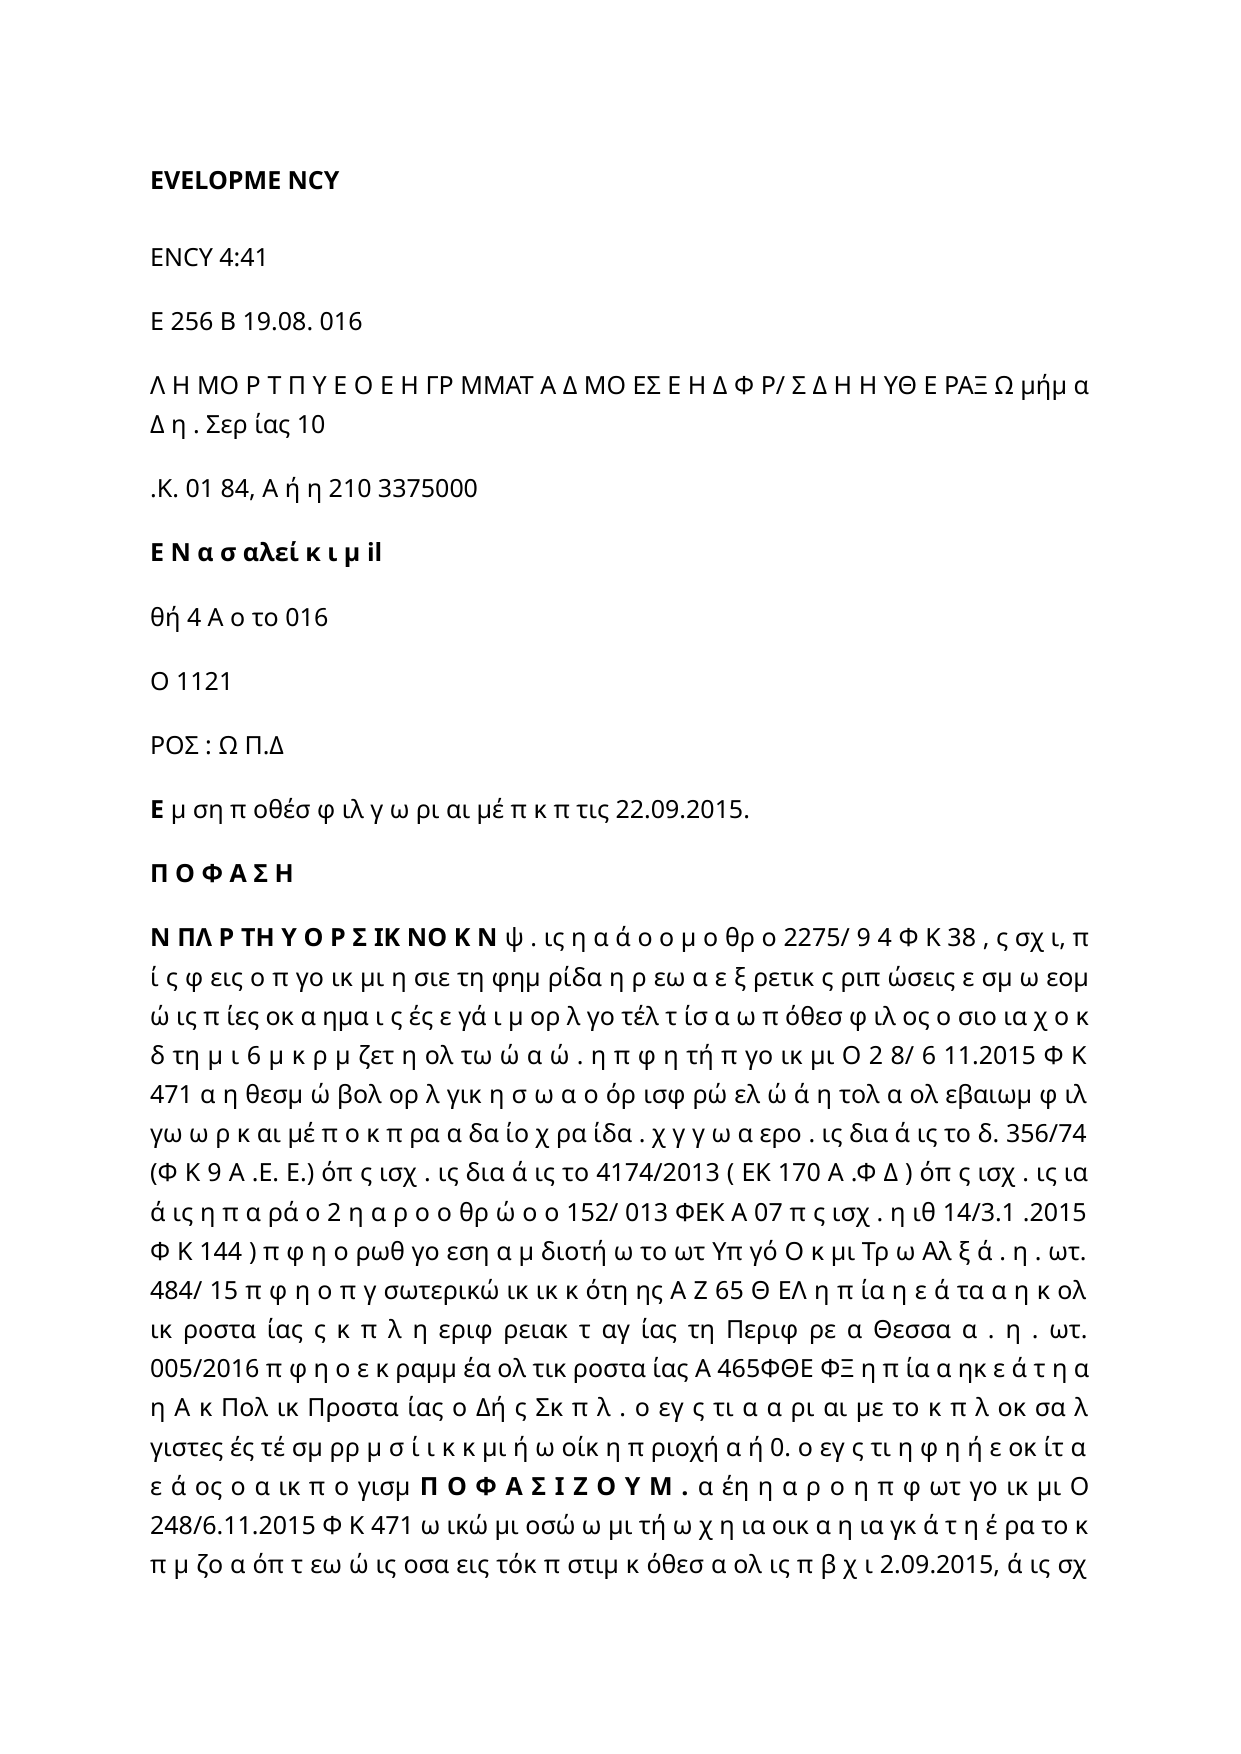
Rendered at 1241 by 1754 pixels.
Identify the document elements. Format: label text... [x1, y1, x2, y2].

text Ε μ ση π οθέσ φ ιλ γ ω ρι αι μέ π κ π τις 22.09.2015. [150, 792, 1090, 826]
text Ν ΠΛ Ρ ΤΗ Υ Ο Ρ Σ ΙΚ ΝΟ Κ Ν ψ . ις η α ά ο ο μ ο θρ ο 2275/ 9 4 Φ Κ 38 , ς σχ ι, π ί ς φ εις ο π γο ικ μι η σιε τη φημ ρίδα η ρ εω α ε ξ ρετικ ς ριπ ώσεις ε σμ ω εομ ώ ις π ίες οκ α ημα ι ς ές ε γά ι μ ορ λ γο τέλ τ ίσ α ω π όθεσ φ ιλ ος ο σιο ια χ ο κ δ τη μ ι 6 μ κ ρ μ ζετ η ολ τω ώ α ώ . η π φ η τή π γο ικ μι Ο 2 8/ 6 11.2015 Φ Κ 471 α η θεσμ ώ βολ ορ λ γικ η σ ω α ο όρ ισφ ρώ ελ ώ ά η τολ α ολ εβαιωμ φ ιλ γω ω ρ κ αι μέ π ο κ π ρα α δα ίο χ ρα ίδα . χ γ γ ω α ερο . ις δια ά ις το δ. 356/74 (Φ Κ 9 Α .Ε. Ε.) όπ ς ισχ . ις δια ά ις το 4174/2013 ( ΕΚ 170 Α .Φ Δ ) όπ ς ισχ . ις ια ά ις η π α ρά ο 2 η α ρ ο ο θρ ώ ο ο 152/ 013 ΦΕΚ Α 07 π ς ισχ . η ιθ 14/3.1 .2015 Φ Κ 144 ) π φ η ο ρωθ γο εση α μ διοτή ω το ωτ Υπ γό Ο κ μι Τρ ω Αλ ξ ά . η . ωτ. 484/ 15 π φ η ο π γ σωτερικώ ικ ικ κ ότη ης Α Ζ 65 Θ ΕΛ η π ία η ε ά τα α η κ ολ ικ ροστα ίας ς κ π λ η εριφ ρειακ τ αγ ίας τη Περιφ ρε α Θεσσα α . η . ωτ. 005/2016 π φ η ο ε κ ραμμ έα ολ τικ ροστα ίας Α 465ΦΘΕ ΦΞ η π ία α ηκ ε ά τ η α η Α κ Πολ ικ Προστα ίας ο Δή ς Σκ π λ . ο εγ ς τι α α ρι αι με το κ π λ οκ σα λ γιστες ές τέ σμ ρρ μ σ ί ι κ κ μι ή ω οίκ η π ριοχή α ή 0. ο εγ ς τι η φ η ή ε οκ ίτ α ε ά ος ο α ικ π ο γισμ Π Ο Φ Α Σ Ι Ζ Ο Υ Μ . α έη η α ρ ο η π φ ωτ γο ικ μι Ο 248/6.11.2015 Φ Κ 471 ω ικώ μι οσώ ω μι τή ω χ η ια οικ α η ια γκ ά τ η έ ρα το κ π μ ζο α όπ τ εω ώ ις οσα εις τόκ π στιμ κ όθεσ α ολ ις π β χ ι 2.09.2015, ά ις σχ [150, 920, 1090, 1581]
text Ο 1121 [150, 663, 1090, 697]
text .Κ. 01 84, Α ή η 210 3375000 [150, 471, 1090, 505]
text Ε Ν α σ αλεί κ ι μ il [150, 535, 1090, 569]
text θή 4 Α ο το 016 [150, 599, 1090, 633]
text Π Ο Φ Α Σ Η [150, 856, 1090, 890]
text Ε 256 Β 19.08. 016 [150, 303, 1090, 337]
text Λ Η ΜΟ Ρ Τ Π Υ Ε Ο Ε Η ΓΡ ΜΜΑΤ Α Δ ΜΟ ΕΣ Ε Η Δ Φ Ρ/ Σ Δ Η Η ΥΘ Ε ΡΑΞ Ω μήμ α Δ η . Σερ ίας 10 [150, 367, 1090, 441]
title EVELOPME NCY [150, 162, 1090, 197]
text ENCY 4:41 [150, 239, 1090, 273]
text ΡΟΣ : Ω Π.Δ [150, 727, 1090, 762]
